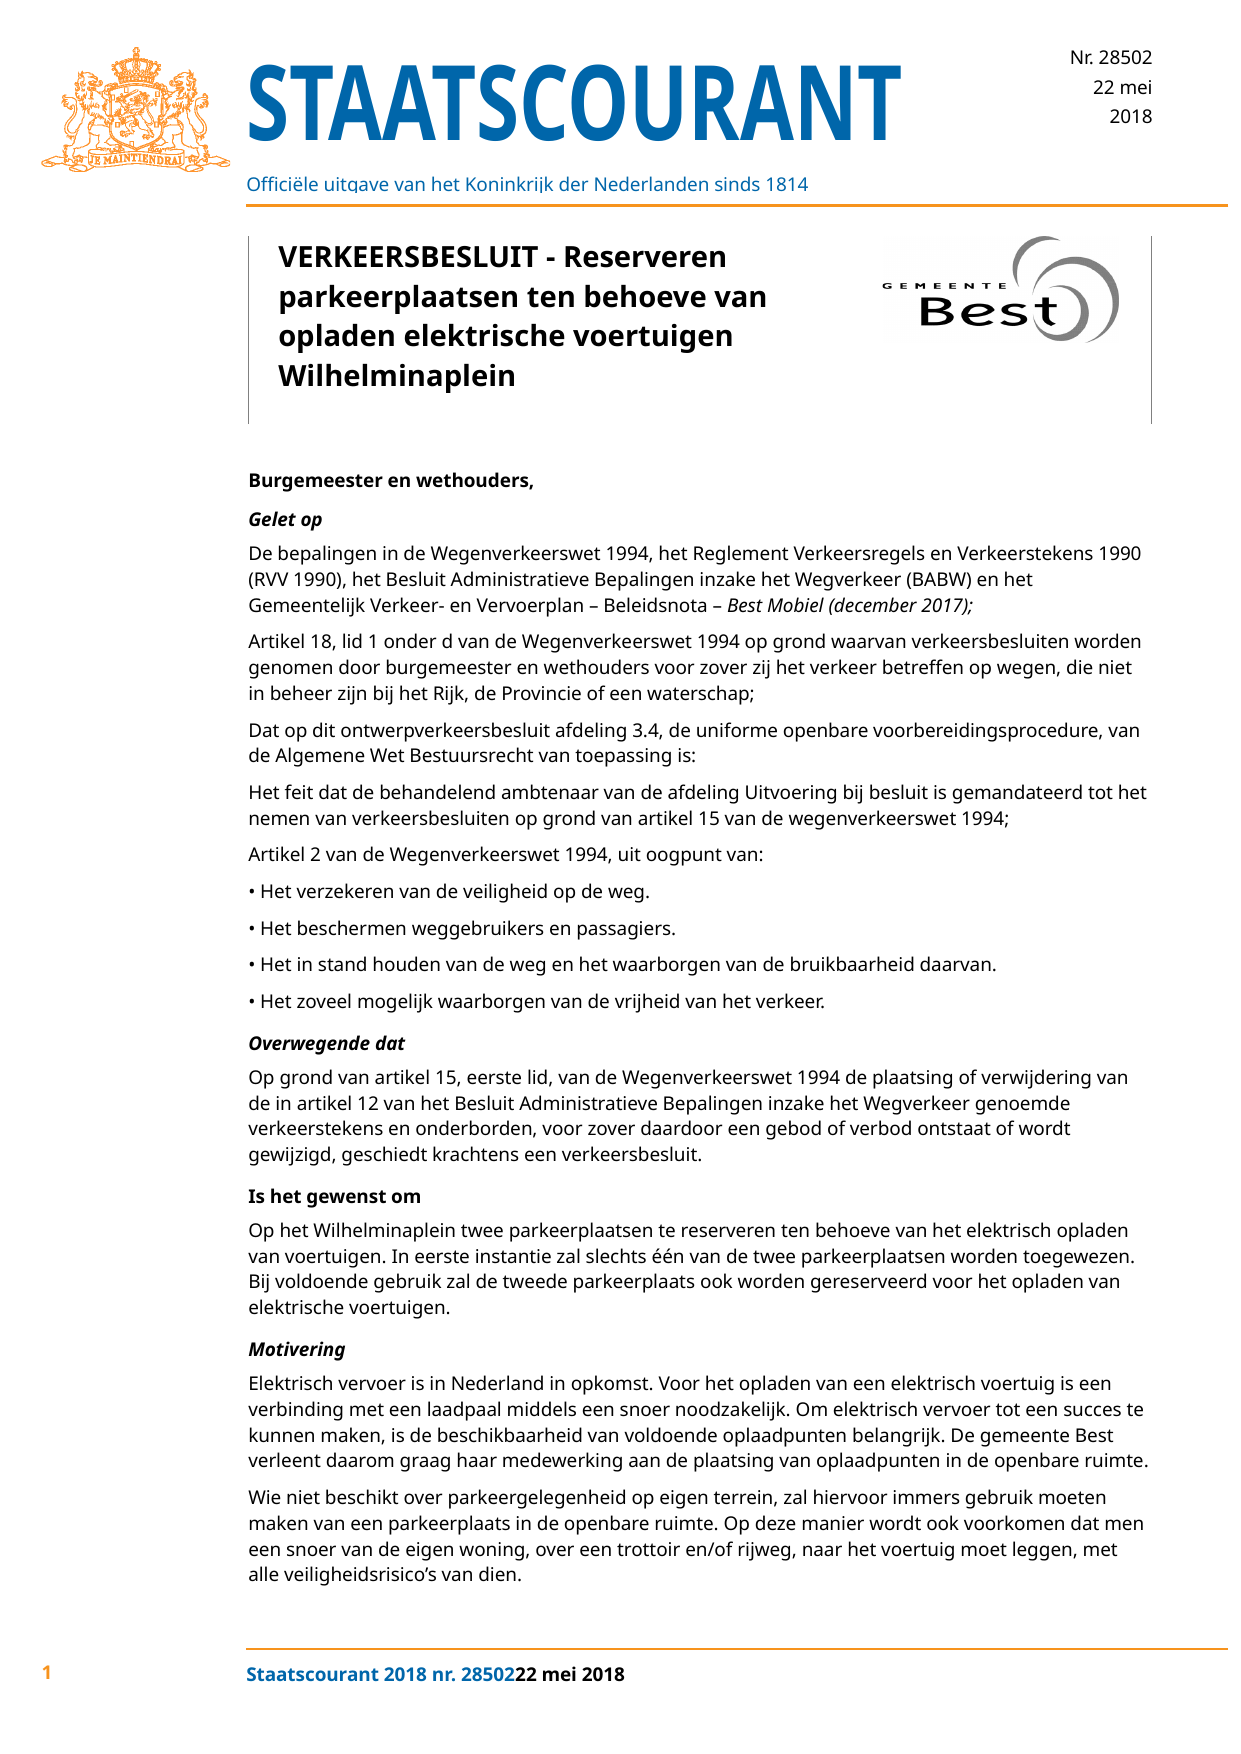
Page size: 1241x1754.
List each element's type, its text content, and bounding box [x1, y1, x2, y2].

text Overwegende dat [248, 1030, 1152, 1056]
text Is het gewenst om [248, 1183, 1152, 1209]
table_header [850, 343, 1151, 424]
text De bepalingen in de Wegenverkeerswet 1994, het Reglement Verkeersregels en Verkeerstekens 1990 (RVV 1990), het Besluit Administratieve Bepalingen inzake het Wegverkeer (BABW) en het Gemeentelijk Verkeer- en Vervoerplan – Beleidsnota – Best Mobiel (december 2017); [248, 541, 1152, 618]
table_header [850, 236, 882, 342]
text • Het beschermen weggebruikers en passagiers. [248, 915, 1152, 941]
text Gelet op [248, 506, 1152, 532]
table_header VERKEERSBESLUIT - Reserveren parkeerplaatsen ten behoeve van opladen elektrische voertuigen Wilhelminaplein [249, 236, 850, 424]
text • Het in stand houden van de weg en het waarborgen van de bruikbaarheid daarvan. [248, 952, 1152, 977]
picture [41, 47, 231, 172]
text Artikel 18, lid 1 onder d van de Wegenverkeerswet 1994 op grond waarvan verkeersbesluiten worden genomen door burgemeester en wethouders voor zover zij het verkeer betreffen op wegen, die niet in beheer zijn bij het Rijk, de Provincie of een waterschap; [248, 629, 1152, 706]
text Artikel 2 van de Wegenverkeerswet 1994, uit oogpunt van: [248, 842, 1152, 867]
text Het feit dat de behandelend ambtenaar van de afdeling Uitvoering bij besluit is gemandateerd tot het nemen van verkeersbesluiten op grond van artikel 15 van de wegenverkeerswet 1994; [248, 779, 1152, 831]
text Op grond van artikel 15, eerste lid, van de Wegenverkeerswet 1994 de plaatsing of verwijdering van de in artikel 12 van het Besluit Administratieve Bepalingen inzake het Wegverkeer genoemde verkeerstekens en onderborden, voor zover daardoor een gebod of verbod ontstaat of wordt gewijzigd, geschiedt krachtens een verkeersbesluit. [248, 1064, 1152, 1167]
text Motivering [248, 1336, 1152, 1362]
text Op het Wilhelminaplein twee parkeerplaatsen te reserveren ten behoeve van het elektrisch opladen van voertuigen. In eerste instantie zal slechts één van de twee parkeerplaatsen worden toegewezen. Bij voldoende gebruik zal de tweede parkeerplaats ook worden gereserveerd voor het opladen van elektrische voertuigen. [248, 1217, 1152, 1320]
text Elektrisch vervoer is in Nederland in opkomst. Voor het opladen van een elektrisch voertuig is een verbinding met een laadpaal middels een snoer noodzakelijk. Om elektrisch vervoer tot een succes te kunnen maken, is de beschikbaarheid van voldoende oplaadpunten belangrijk. De gemeente Best verleent daarom graag haar medewerking aan de plaatsing van oplaadpunten in de openbare ruimte. [248, 1370, 1152, 1473]
text Dat op dit ontwerpverkeersbesluit afdeling 3.4, de uniforme openbare voorbereidingsprocedure, van de Algemene Wet Bestuursrecht van toepassing is: [248, 717, 1152, 768]
text Burgemeester en wethouders, [248, 467, 1152, 493]
text • Het zoveel mogelijk waarborgen van de vrijheid van het verkeer. [248, 988, 1152, 1014]
picture [882, 236, 1119, 343]
text • Het verzekeren van de veiligheid op de weg. [248, 878, 1152, 904]
table_header [1119, 236, 1151, 342]
text Wie niet beschikt over parkeergelegenheid op eigen terrein, zal hiervoor immers gebruik moeten maken van een parkeerplaats in de openbare ruimte. Op deze manier wordt ook voorkomen dat men een snoer van de eigen woning, over een trottoir en/of rijweg, naar het voertuig moet leggen, met alle veiligheidsrisico’s van dien. [248, 1484, 1152, 1587]
